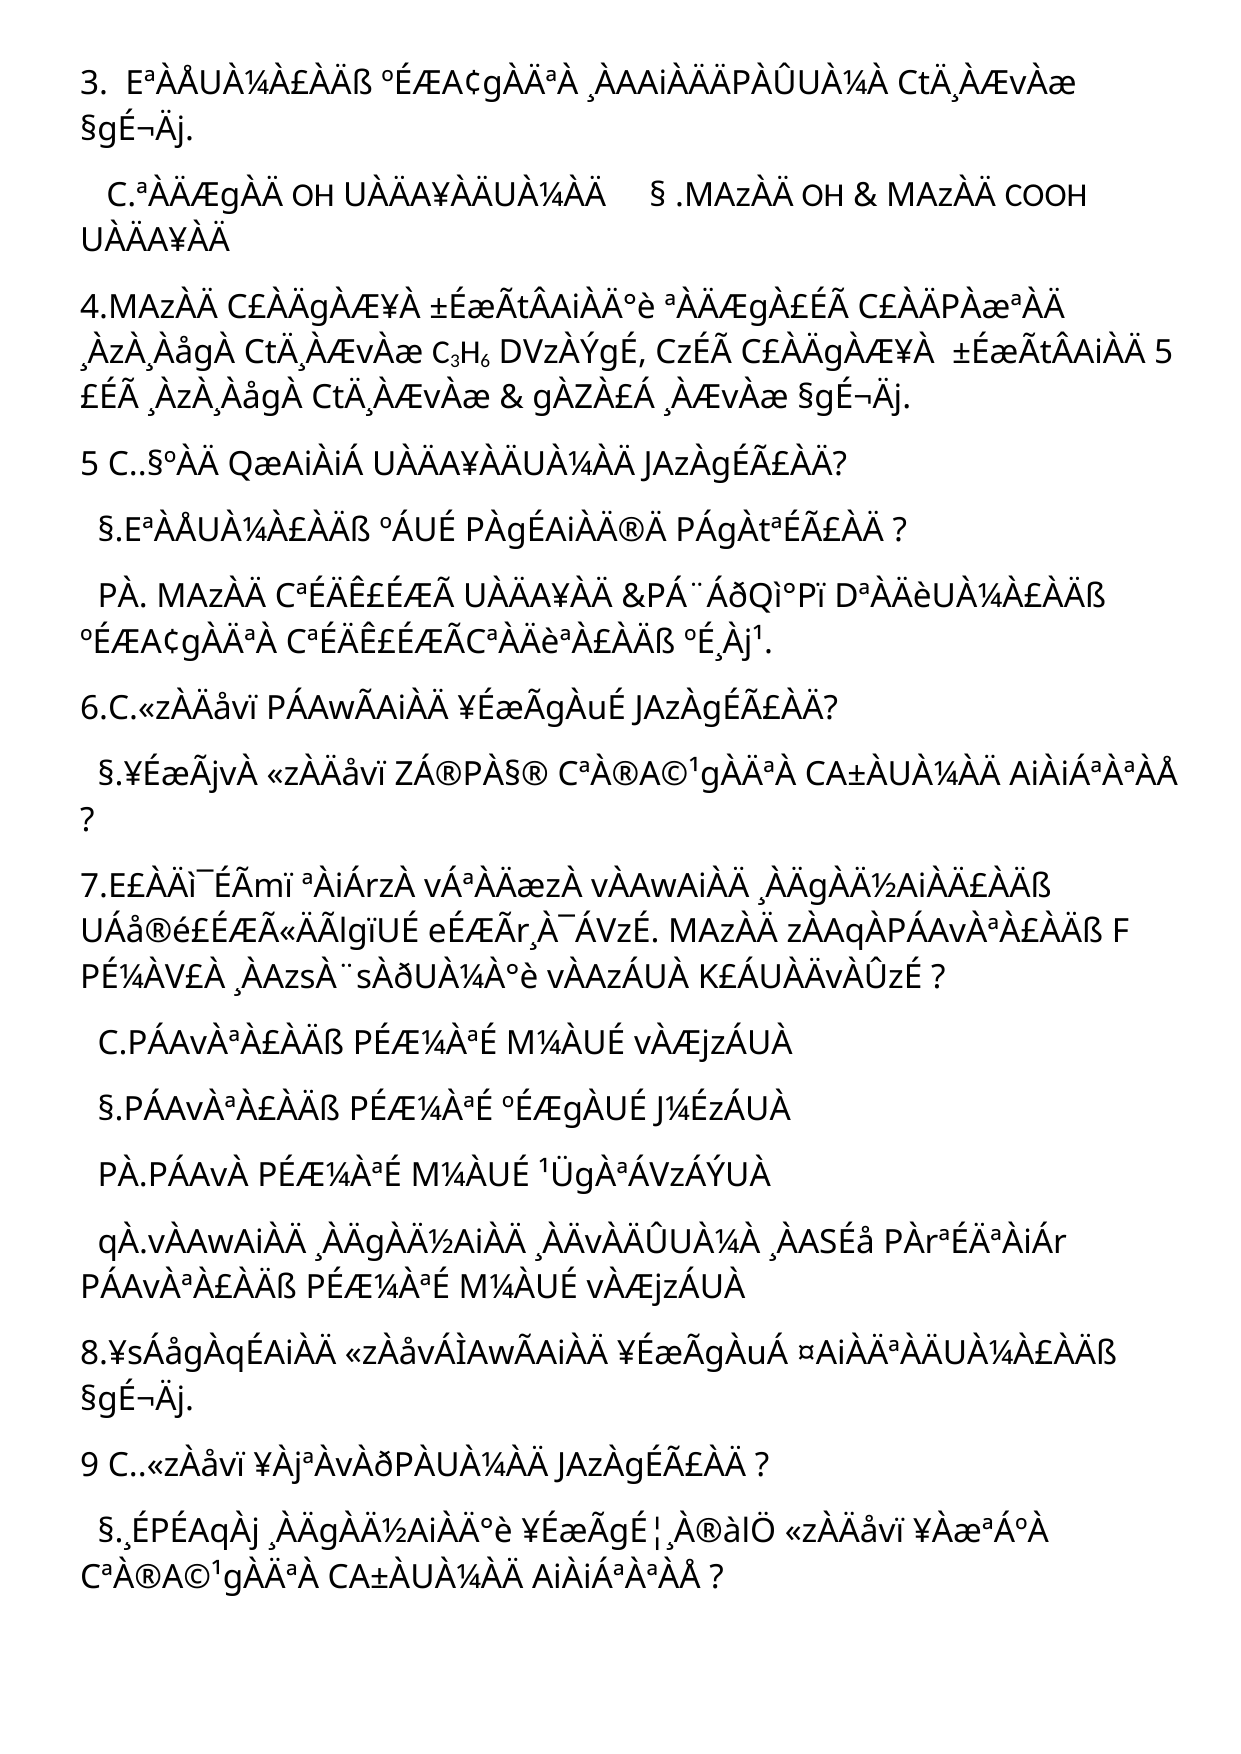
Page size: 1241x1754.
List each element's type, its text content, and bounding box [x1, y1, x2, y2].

text 3. EªÀÅUÀ¼À£ÀÄß ºÉÆA¢gÀÄªÀ ¸ÀAAiÀÄÄPÀÛUÀ¼À CtÄ¸ÀÆvÀæ §gÉ¬Äj. [80, 59, 1181, 150]
text 5 C..§ºÀÄ QæAiÀiÁ UÀÄA¥ÀÄUÀ¼ÀÄ JAzÀgÉÃ£ÀÄ? [80, 439, 1181, 485]
text §.¥ÉæÃjvÀ «zÀÄåvï ZÁ®PÀ§® CªÀ®A©¹gÀÄªÀ CA±ÀUÀ¼ÀÄ AiÀiÁªÀªÀÅ ? [80, 750, 1181, 841]
text qÀ.vÀAwAiÀÄ ¸ÀÄgÀÄ½AiÀÄ ¸ÀÄvÀÄÛUÀ¼À ¸ÀASÉå PÀrªÉÄªÀiÁr PÁAvÀªÀ£ÀÄß PÉÆ¼ÀªÉ M¼ÀUÉ vÀÆjzÁUÀ [80, 1217, 1181, 1308]
text 6.C.«zÀÄåvï PÁAwÃAiÀÄ ¥ÉæÃgÀuÉ JAzÀgÉÃ£ÀÄ? [80, 684, 1181, 729]
text §.¸ÉPÉAqÀj ¸ÀÄgÀÄ½AiÀÄ°è ¥ÉæÃgÉ¦¸À®àlÖ «zÀÄåvï ¥ÀæªÁºÀ CªÀ®A©¹gÀÄªÀ CA±ÀUÀ¼ÀÄ AiÀiÁªÀªÀÅ ? [80, 1507, 1181, 1598]
text 4.MAzÀÄ C£ÀÄgÀÆ¥À ±ÉæÃtÂAiÀÄ°è ªÀÄÆgÀ£ÉÃ C£ÀÄPÀæªÀÄ ¸ÀzÀ¸ÀågÀ CtÄ¸ÀÆvÀæ C3H6 DVzÀÝgÉ, CzÉÃ C£ÀÄgÀÆ¥À ±ÉæÃtÂAiÀÄ 5 £ÉÃ ¸ÀzÀ¸ÀågÀ CtÄ¸ÀÆvÀæ & gÀZÀ£Á ¸ÀÆvÀæ §gÉ¬Äj. [80, 282, 1181, 419]
text 9 C..«zÀåvï ¥ÀjªÀvÀðPÀUÀ¼ÀÄ JAzÀgÉÃ£ÀÄ ? [80, 1441, 1181, 1486]
text C.ªÀÄÆgÀÄ OH UÀÄA¥ÀÄUÀ¼ÀÄ § .MAzÀÄ OH & MAzÀÄ COOH UÀÄA¥ÀÄ [80, 171, 1181, 262]
text 7.E£ÀÄì¯ÉÃmï ªÀiÁrzÀ vÁªÀÄæzÀ vÀAwAiÀÄ ¸ÀÄgÀÄ½AiÀÄ£ÀÄß UÁå®é£ÉÆÃ«ÄÃlgïUÉ eÉÆÃr¸À¯ÁVzÉ. MAzÀÄ zÀAqÀPÁAvÀªÀ£ÀÄß F PÉ¼ÀV£À ¸ÀAzsÀ¨sÀðUÀ¼À°è vÀAzÁUÀ K£ÁUÀÄvÀÛzÉ ? [80, 862, 1181, 998]
text §.PÁAvÀªÀ£ÀÄß PÉÆ¼ÀªÉ ºÉÆgÀUÉ J¼ÉzÁUÀ [80, 1085, 1181, 1130]
text 8.¥sÁågÀqÉAiÀÄ «zÀåvÁÌAwÃAiÀÄ ¥ÉæÃgÀuÁ ¤AiÀÄªÀÄUÀ¼À£ÀÄß §gÉ¬Äj. [80, 1329, 1181, 1420]
text PÀ.PÁAvÀ PÉÆ¼ÀªÉ M¼ÀUÉ ¹ÜgÀªÁVzÁÝUÀ [80, 1151, 1181, 1197]
text C.PÁAvÀªÀ£ÀÄß PÉÆ¼ÀªÉ M¼ÀUÉ vÀÆjzÁUÀ [80, 1019, 1181, 1064]
text §.EªÀÅUÀ¼À£ÀÄß ºÁUÉ PÀgÉAiÀÄ®Ä PÁgÀtªÉÃ£ÀÄ ? [80, 506, 1181, 551]
text PÀ. MAzÀÄ CªÉÄÊ£ÉÆÃ UÀÄA¥ÀÄ &PÁ¨ÁðQì°Pï DªÀÄèUÀ¼À£ÀÄß ºÉÆA¢gÀÄªÀ CªÉÄÊ£ÉÆÃCªÀÄèªÀ£ÀÄß ºÉ¸Àj¹. [80, 572, 1181, 663]
